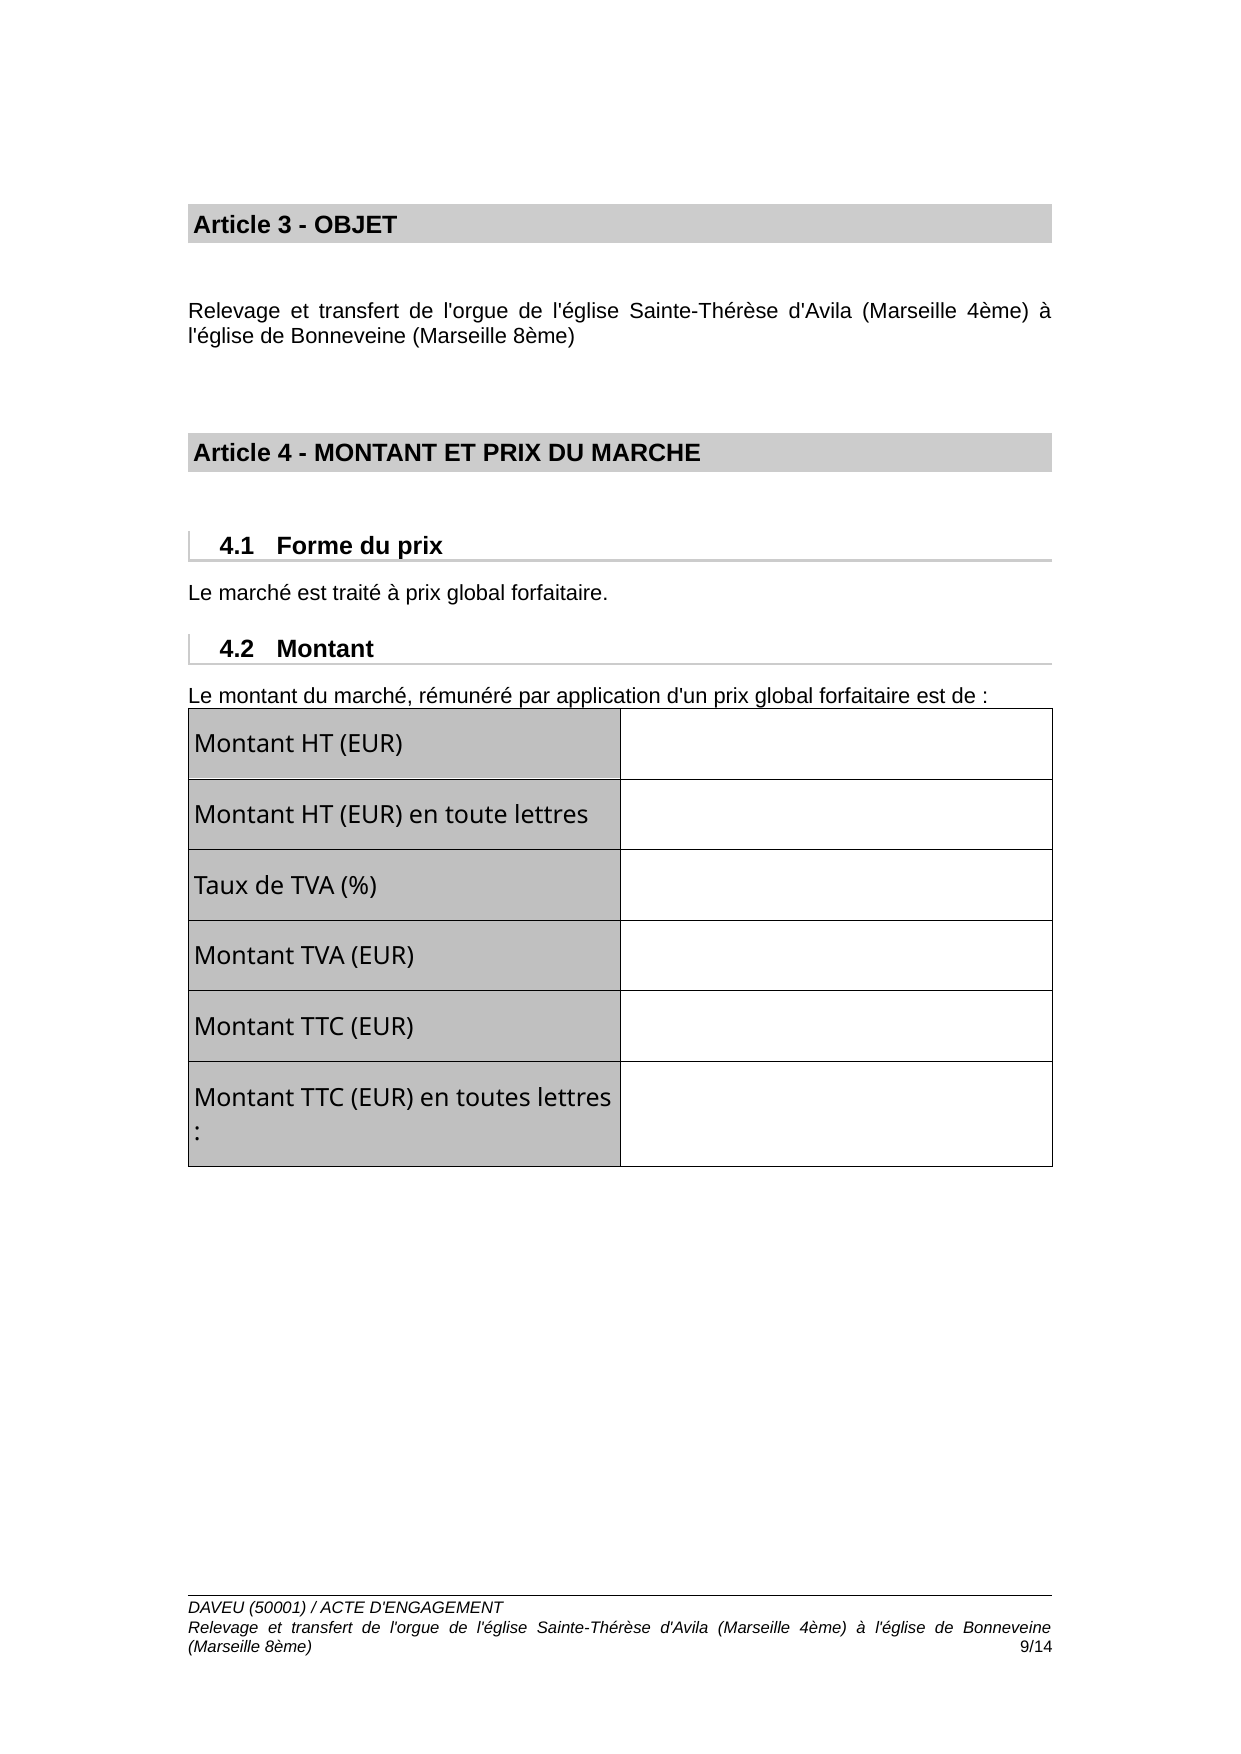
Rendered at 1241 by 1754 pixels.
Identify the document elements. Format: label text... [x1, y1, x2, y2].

subtitle Forme du prix [190, 531, 1052, 559]
subtitle Montant [190, 634, 1052, 663]
table_cell [621, 780, 1052, 849]
table_cell Montant HT (EUR) en toute lettres [189, 780, 620, 849]
table_header Montant HT (EUR) [189, 709, 620, 778]
table_cell Taux de TVA (%) [189, 850, 620, 920]
table_header [621, 709, 1052, 778]
subtitle OBJET [190, 207, 1050, 241]
text Le montant du marché, rémunéré par application d'un prix global forfaitaire est de : [188, 683, 1052, 708]
table_cell [621, 921, 1052, 990]
table_cell Montant TVA (EUR) [189, 921, 620, 990]
table_cell [621, 850, 1052, 920]
table_cell [621, 991, 1052, 1061]
text Relevage et transfert de l'orgue de l'église Sainte-Thérèse d'Avila (Marseille 4ème) à l'église de Bonneveine (Marseille 8ème) [188, 298, 1052, 349]
table_cell Montant TTC (EUR) [189, 991, 620, 1061]
table_cell [621, 1062, 1052, 1166]
subtitle MONTANT ET PRIX DU MARCHE [190, 435, 1050, 470]
text Le marché est traité à prix global forfaitaire. [188, 579, 1052, 604]
table_cell Montant TTC (EUR) en toutes lettres : [189, 1062, 620, 1166]
